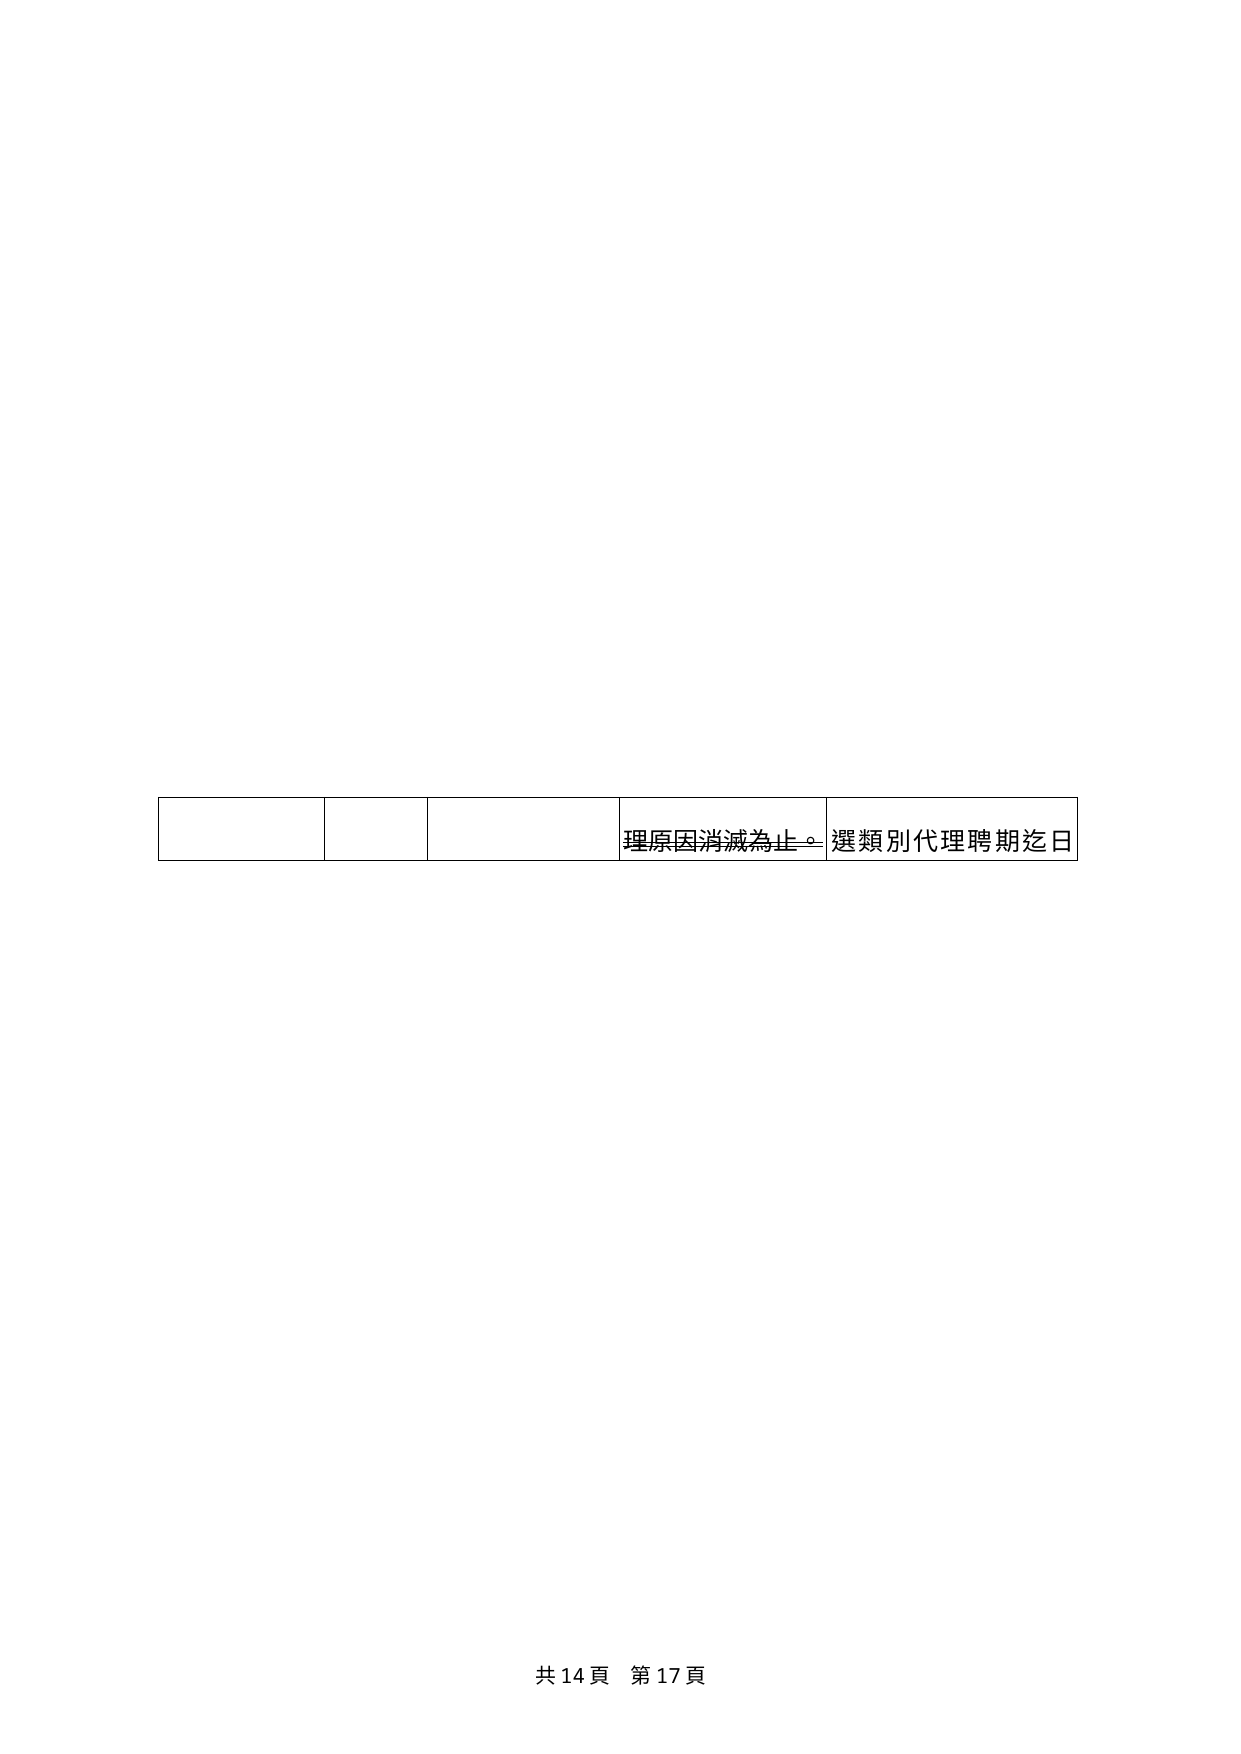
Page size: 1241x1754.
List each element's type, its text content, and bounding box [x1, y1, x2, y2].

table_cell [159, 798, 324, 860]
table_cell 選類別代理聘期迄日 [827, 798, 1077, 860]
table_cell [325, 798, 427, 860]
table_cell [428, 798, 619, 860]
table_cell 理原因消滅為止。 [620, 798, 826, 860]
